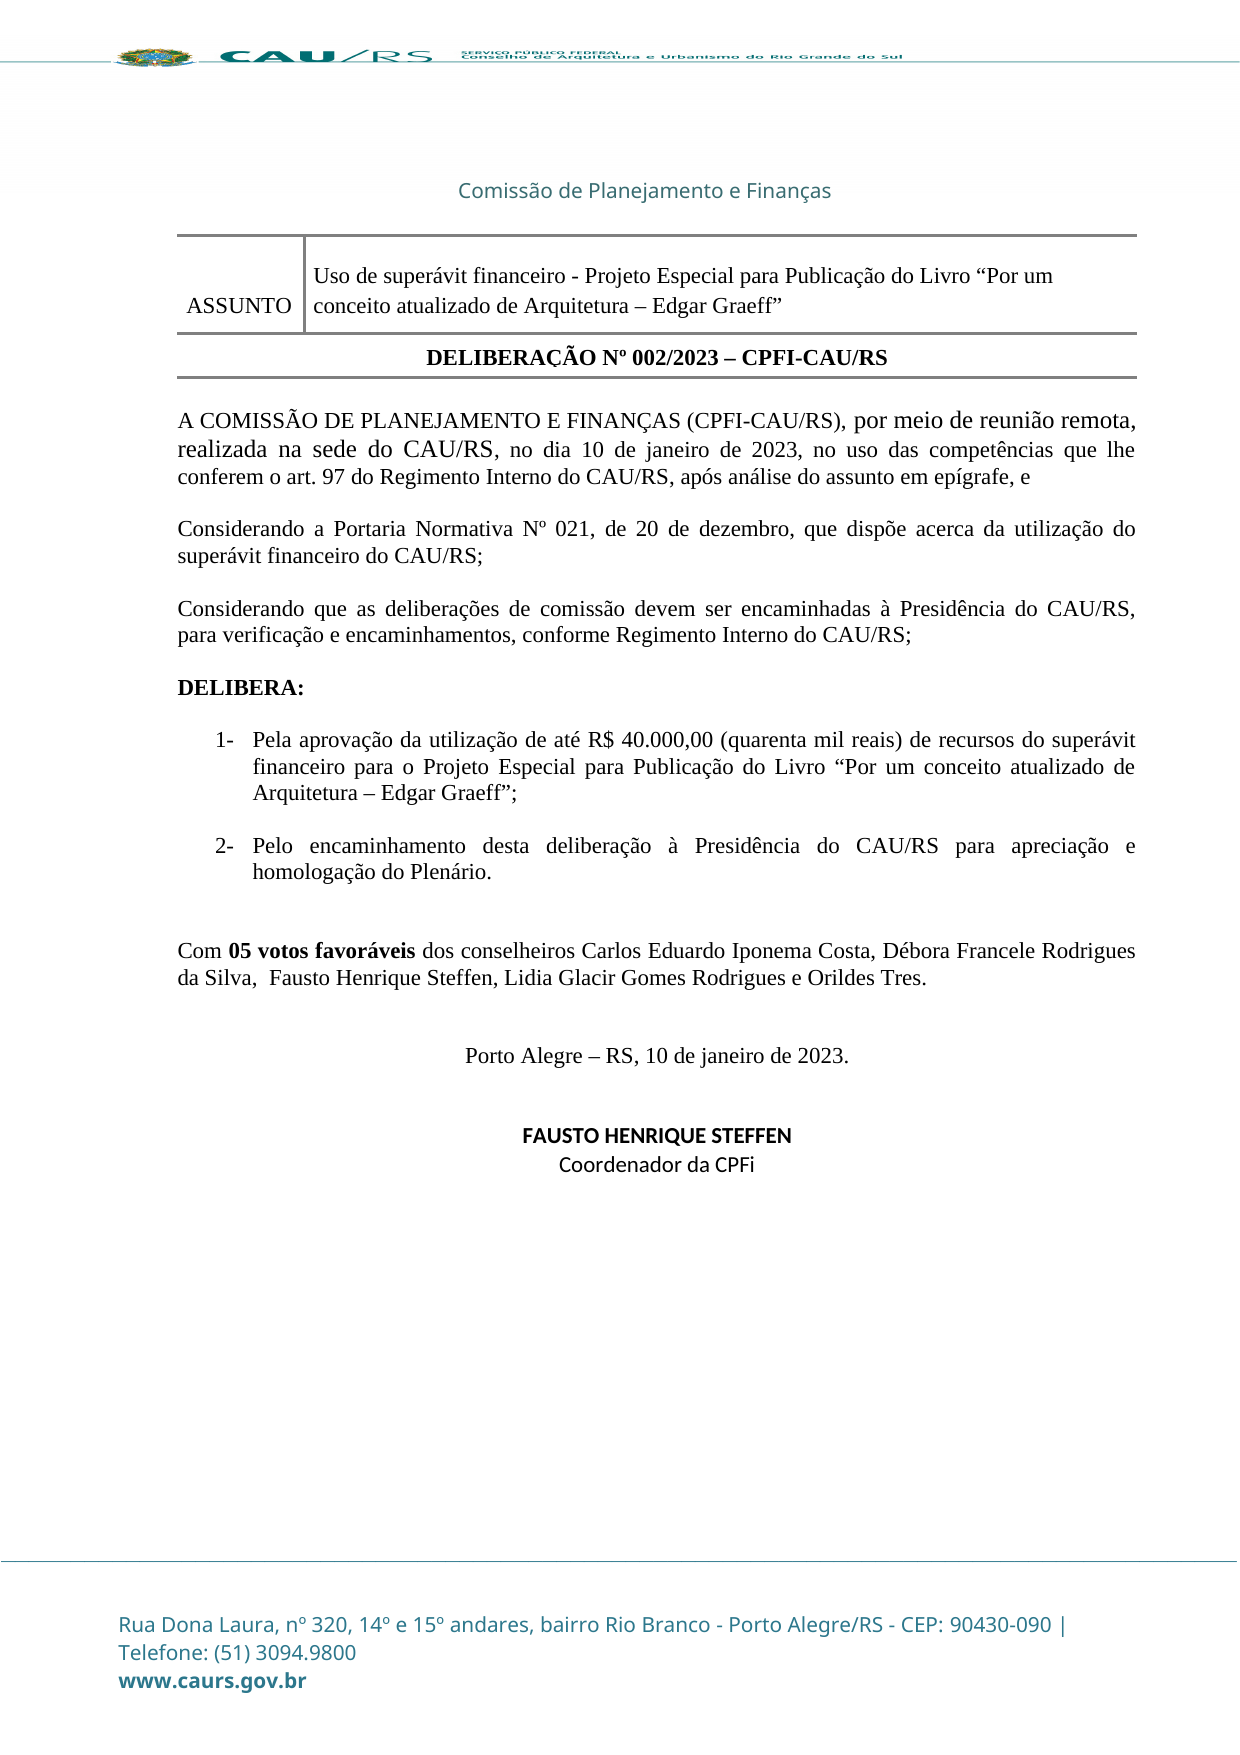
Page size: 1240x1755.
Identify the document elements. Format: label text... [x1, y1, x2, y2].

text Porto Alegre – RS, 10 de janeiro de 2023. [177, 1043, 1137, 1069]
text Considerando que as deliberações de comissão devem ser encaminhadas à Presidência do CAU/RS, para verificação e encaminhamentos, conforme Regimento Interno do CAU/RS; [177, 594, 1137, 647]
text A COMISSÃO DE PLANEJAMENTO E FINANÇAS (CPFI-CAU/RS), por meio de reunião remota, realizada na sede do CAU/RS, no dia 10 de janeiro de 2023, no uso das competências que lhe conferem o art. 97 do Regimento Interno do CAU/RS, após análise do assunto em epígrafe, e [177, 405, 1137, 489]
text FAUSTO HENRIQUE STEFFEN [177, 1122, 1137, 1150]
table_header ASSUNTO [177, 237, 303, 332]
text DELIBERA: [177, 674, 1137, 700]
table_header Uso de superávit financeiro - Projeto Especial para Publicação do Livro “Por um conceito atualizado de Arquitetura – Edgar Graeff” [306, 237, 1137, 332]
table_cell DELIBERAÇÃO Nº 002/2023 – CPFI-CAU/RS [177, 335, 1137, 376]
text Coordenador da CPFi [177, 1150, 1137, 1178]
list Pela aprovação da utilização de até R$ 40.000,00 (quarenta mil reais) de recursos do superávit financeiro para o Projeto Especial para Publicação do Livro “Por um conceito atualizado de Arquitetura – Edgar Graeff”; [215, 726, 1137, 805]
text Considerando a Portaria Normativa Nº 021, de 20 de dezembro, que dispõe acerca da utilização do superávit financeiro do CAU/RS; [177, 516, 1137, 568]
list Pelo encaminhamento desta deliberação à Presidência do CAU/RS para apreciação e homologação do Plenário. [215, 832, 1137, 884]
text Com 05 votos favoráveis dos conselheiros Carlos Eduardo Iponema Costa, Débora Francele Rodrigues da Silva, Fausto Henrique Steffen, Lidia Glacir Gomes Rodrigues e Orildes Tres. [177, 937, 1137, 990]
